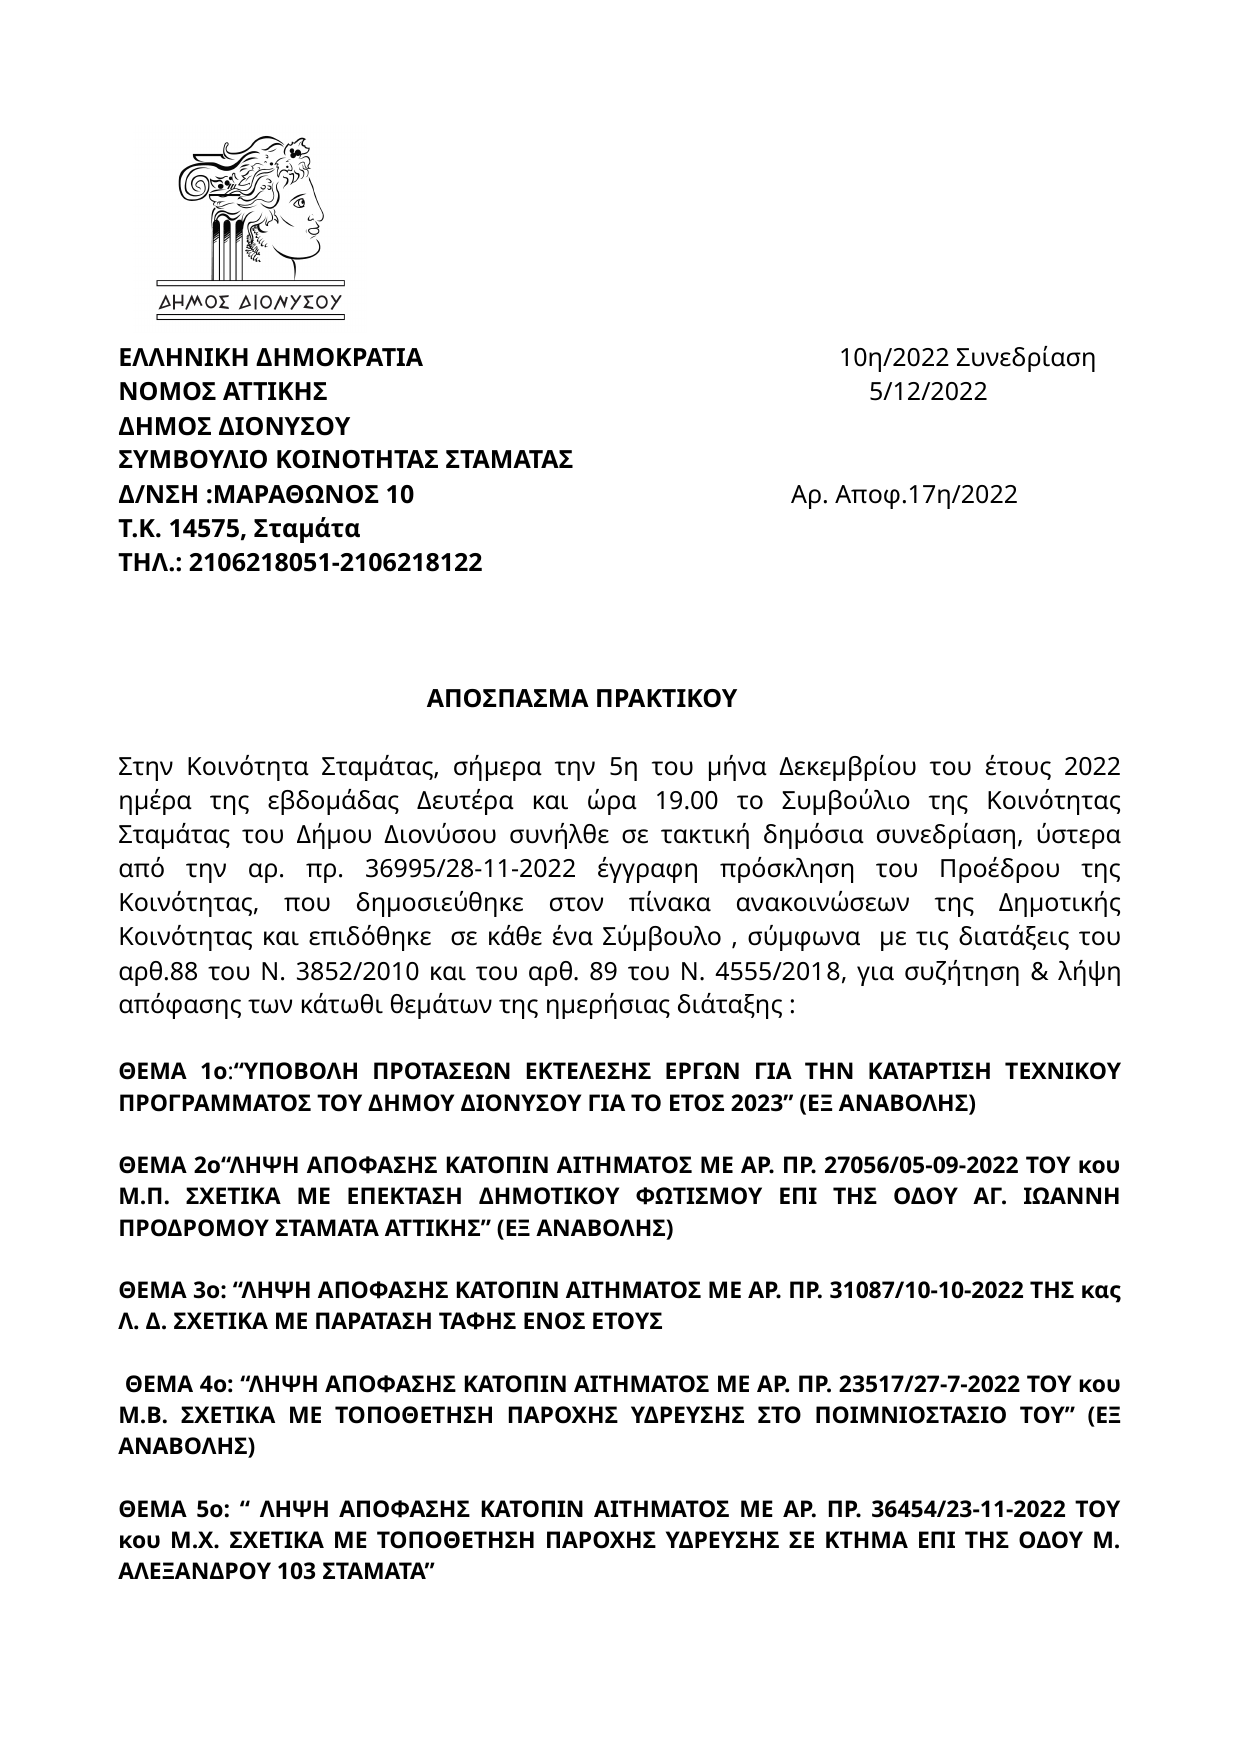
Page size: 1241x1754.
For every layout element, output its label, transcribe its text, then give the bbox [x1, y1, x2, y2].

text ΕΛΛΗΝΙΚΗ ΔΗΜΟΚΡΑΤΙΑ 10η/2022 Συνεδρίαση [118, 340, 1122, 374]
text ΘΕΜΑ 1o:“ΥΠΟΒΟΛΗ ΠΡΟΤΑΣΕΩΝ ΕΚΤΕΛΕΣΗΣ ΕΡΓΩΝ ΓΙΑ ΤΗΝ ΚΑΤΑΡΤΙΣΗ ΤΕΧΝΙΚΟΥ ΠΡΟΓΡΑΜΜΑΤΟΣ ΤΟΥ ΔΗΜΟΥ ΔΙΟΝΥΣΟΥ ΓΙΑ ΤΟ ΕΤΟΣ 2023” (ΕΞ ΑΝΑΒΟΛΗΣ) [118, 1055, 1122, 1118]
text Τ.Κ. 14575, Σταμάτα [118, 510, 1122, 544]
text ΤΗΛ.: 2106218051-2106218122 [118, 544, 1122, 578]
text ΔΗΜΟΣ ΔΙΟΝΥΣΟΥ [118, 408, 1122, 442]
text ΝΟΜΟΣ ΑΤΤΙΚΗΣ 5/12/2022 [118, 374, 1122, 408]
text ΑΠΟΣΠΑΣΜΑ ΠΡΑΚΤΙΚΟΥ [118, 681, 1122, 715]
text Στην Κοινότητα Σταμάτας, σήμερα την 5η του μήνα Δεκεμβρίου του έτους 2022 ημέρα της εβδομάδας Δευτέρα και ώρα 19.00 το Συμβούλιο της Κοινότητας Σταμάτας του Δήμου Διονύσου συνήλθε σε τακτική δημόσια συνεδρίαση, ύστερα από την αρ. πρ. 36995/28-11-2022 έγγραφη πρόσκληση του Προέδρου της Κοινότητας, που δημοσιεύθηκε στον πίνακα ανακοινώσεων της Δημοτικής Κοινότητας και επιδόθηκε σε κάθε ένα Σύμβουλο , σύμφωνα με τις διατάξεις του αρθ.88 του Ν. 3852/2010 και του αρθ. 89 του Ν. 4555/2018, για συζήτηση & λήψη απόφασης των κάτωθι θεμάτων της ημερήσιας διάταξης : [118, 749, 1122, 1021]
text Δ/ΝΣΗ :ΜΑΡΑΘΩΝΟΣ 10 Αρ. Αποφ.17η/2022 [118, 476, 1122, 510]
text ΘΕΜΑ 5ο: “ ΛΗΨΗ ΑΠΟΦΑΣΗΣ ΚΑΤΟΠΙΝ ΑΙΤΗΜΑΤΟΣ ΜΕ ΑΡ. ΠΡ. 36454/23-11-2022 ΤΟΥ κου Μ.Χ. ΣΧΕΤΙΚΑ ΜΕ ΤΟΠΟΘΕΤΗΣΗ ΠΑΡΟΧΗΣ ΥΔΡΕΥΣΗΣ ΣΕ ΚΤΗΜΑ ΕΠΙ ΤΗΣ ΟΔΟΥ Μ. ΑΛΕΞΑΝΔΡΟΥ 103 ΣΤΑΜΑΤΑ” [118, 1493, 1122, 1587]
text ΘΕΜΑ 3ο: “ΛΗΨΗ ΑΠΟΦΑΣΗΣ ΚΑΤΟΠΙΝ ΑΙΤΗΜΑΤΟΣ ΜΕ ΑΡ. ΠΡ. 31087/10-10-2022 ΤΗΣ κας Λ. Δ. ΣΧΕΤΙΚΑ ΜΕ ΠΑΡΑΤΑΣΗ ΤΑΦΗΣ ΕΝΟΣ ΕΤΟΥΣ [118, 1274, 1122, 1337]
text ΘΕΜΑ 4ο: “ΛΗΨΗ ΑΠΟΦΑΣΗΣ ΚΑΤΟΠΙΝ ΑΙΤΗΜΑΤΟΣ ΜΕ ΑΡ. ΠΡ. 23517/27-7-2022 ΤΟΥ κου Μ.Β. ΣΧΕΤΙΚΑ ΜΕ ΤΟΠΟΘΕΤΗΣΗ ΠΑΡΟΧΗΣ ΥΔΡΕΥΣΗΣ ΣΤΟ ΠΟΙΜΝΙΟΣΤΑΣΙΟ ΤΟΥ” (ΕΞ ΑΝΑΒΟΛΗΣ) [118, 1368, 1122, 1462]
text ΘΕΜΑ 2ο“ΛΗΨΗ ΑΠΟΦΑΣΗΣ ΚΑΤΟΠΙΝ ΑΙΤΗΜΑΤΟΣ ΜΕ ΑΡ. ΠΡ. 27056/05-09-2022 ΤΟΥ κου Μ.Π. ΣΧΕΤΙΚΑ ΜΕ ΕΠΕΚΤΑΣΗ ΔΗΜΟΤΙΚΟΥ ΦΩΤΙΣΜΟΥ ΕΠΙ ΤΗΣ ΟΔΟΥ ΑΓ. ΙΩΑΝΝΗ ΠΡΟΔΡΟΜΟΥ ΣΤΑΜΑΤΑ ΑΤΤΙΚΗΣ” (ΕΞ ΑΝΑΒΟΛΗΣ) [118, 1149, 1122, 1243]
text ΣΥΜΒΟΥΛΙΟ KOINOTHTAΣ ΣΤΑΜΑΤΑΣ [118, 442, 1122, 476]
